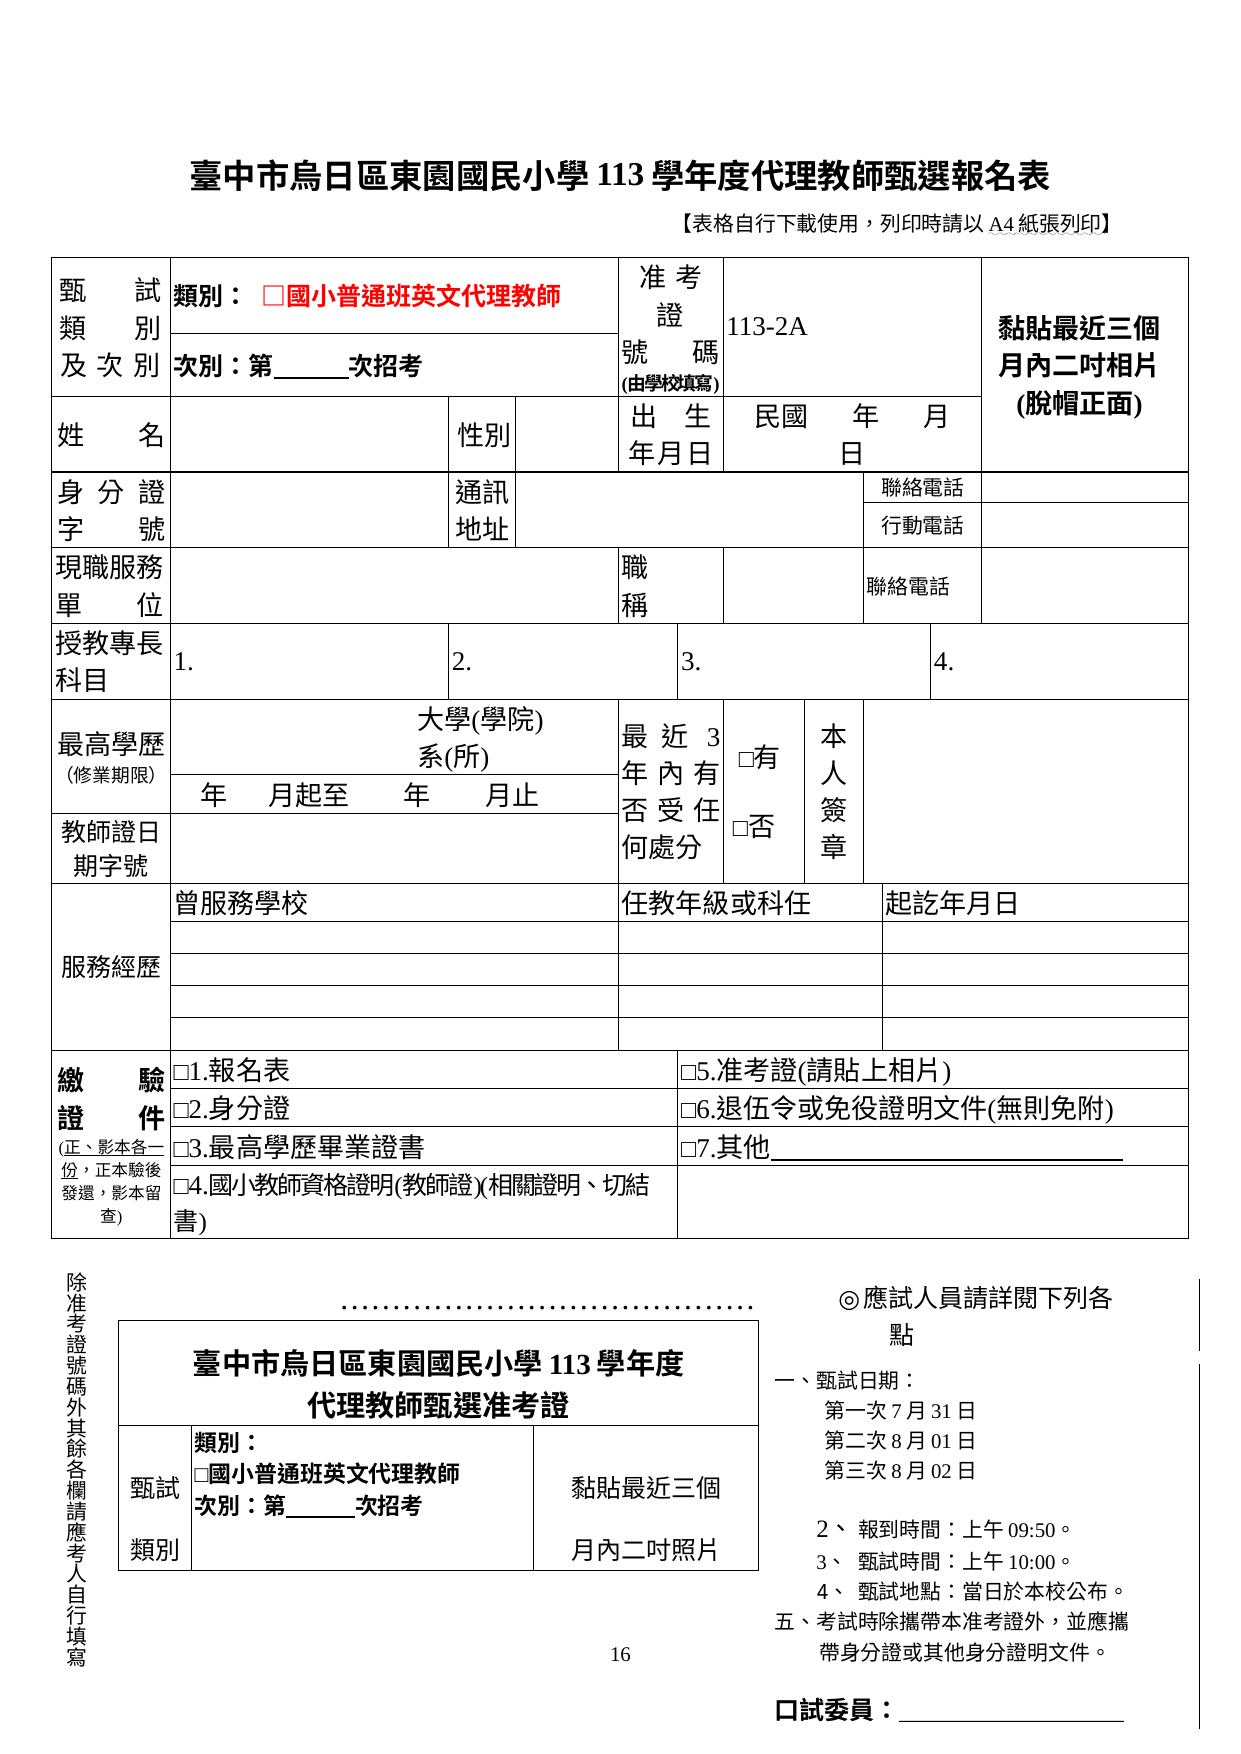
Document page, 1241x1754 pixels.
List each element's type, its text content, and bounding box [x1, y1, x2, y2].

text [41, 1272, 61, 1697]
table_cell 通訊 地址 [449, 473, 515, 547]
table_cell [982, 473, 1188, 502]
table_cell [171, 922, 618, 953]
table_cell 本人 簽章 [805, 700, 863, 882]
table_cell 現職服務單 位 [52, 548, 170, 623]
text 口試委員：＿＿＿＿＿＿＿＿＿ [774, 1690, 1199, 1726]
table_cell 4. [931, 624, 1188, 698]
table_cell [678, 1166, 1188, 1238]
table_cell □4.國小教師資格證明(教師證)(相關證明、切結書) [171, 1166, 677, 1238]
table_cell 次別：第 次招考 [171, 334, 618, 396]
table_cell [171, 954, 618, 985]
table_cell [516, 473, 863, 547]
table_cell [171, 814, 618, 882]
table_cell 任教年級或科任 [619, 884, 882, 921]
list 應試人員請詳閱下列各點 [838, 1279, 1199, 1351]
table_cell 服務經歷 [52, 884, 170, 1049]
text 第一次7月31日 [824, 1394, 1199, 1424]
table_cell 甄試類別 [119, 1426, 191, 1569]
table_cell [864, 700, 1188, 882]
table_cell 授教專長科目 [52, 624, 170, 698]
table_cell 姓 名 [52, 397, 170, 471]
table_cell □3.最高學歷畢業證書 [171, 1127, 677, 1164]
table_cell 出 生 年月日 [619, 397, 723, 471]
table_cell [619, 1018, 882, 1049]
table_header 臺中市烏日區東園國民小學113學年度 代理教師甄選准考證 [119, 1321, 758, 1425]
table_cell □1.報名表 [171, 1051, 677, 1088]
table_cell 年 月起至 年 月止 [171, 775, 618, 812]
table_cell 類別： □國小普通班英文代理教師 次別：第 次招考 [192, 1426, 533, 1569]
table_cell [883, 954, 1188, 985]
table_cell [883, 986, 1188, 1017]
table_cell [171, 548, 618, 623]
table_cell 繳 驗 證 件 (正、影本各一份，正本驗後發還，影本留查) [52, 1051, 170, 1238]
table_cell [171, 473, 448, 547]
table_cell [982, 503, 1188, 547]
table_cell 性別 [449, 397, 515, 471]
table_cell 民國 年 月 日 [724, 397, 981, 471]
table_header 類別： □國小普通班英文代理教師 [171, 258, 618, 333]
table_cell 行動電話 [864, 503, 981, 547]
table_cell [619, 922, 882, 953]
table_cell 最近3年內有否受任何處分 [619, 700, 723, 882]
table_cell □5.准考證(請貼上相片) [678, 1051, 1188, 1088]
table_cell [724, 548, 863, 623]
table_cell [171, 1018, 618, 1049]
table_cell 2. [449, 624, 677, 698]
table_cell [516, 397, 618, 471]
list 報到時間：上午09:50。 [816, 1509, 1199, 1545]
text 第二次8月01日 [824, 1424, 1199, 1454]
table_cell □7.其他 [678, 1127, 1188, 1164]
text 臺中市烏日區東園國民小學113學年度代理教師甄選報名表 [118, 132, 1122, 194]
table_cell 曾服務學校 [171, 884, 618, 921]
table_cell [171, 986, 618, 1017]
table_cell 職 稱 [619, 548, 723, 623]
table_cell [982, 548, 1188, 623]
table_header 113-2A [724, 258, 981, 396]
table_cell 1. [171, 624, 448, 698]
table_cell 3. [678, 624, 930, 698]
table_header 准 考 證 號 碼 (由學校填寫) [619, 258, 723, 396]
text 一、甄試日期： [774, 1364, 1199, 1394]
text 【表格自行下載使用，列印時請以A4紙張列印】 [118, 194, 1122, 240]
table_cell □有 □否 [724, 700, 804, 882]
table_cell [619, 986, 882, 1017]
table_header 甄 試 類 別 及 次 別 [52, 258, 170, 396]
table_cell 大學(學院) 系(所) [171, 700, 618, 774]
table_cell 教師證日期字號 [52, 814, 170, 882]
table_cell 起訖年月日 [883, 884, 1188, 921]
list 甄試時間：上午10:00。 [816, 1545, 1199, 1575]
table_cell [883, 1018, 1188, 1049]
table_cell 最高學歷（修業期限） [52, 700, 170, 812]
text 除准考證號碼外其餘各欄請應考人自行填寫 [61, 1272, 91, 1697]
table_cell [619, 954, 882, 985]
table_cell □6.退伍令或免役證明文件(無則免附) [678, 1089, 1188, 1126]
table_header 黏貼最近三個 月內二吋相片 (脫帽正面) [982, 258, 1188, 471]
table_cell 身 分 證 字 號 [52, 473, 170, 547]
table_cell [171, 397, 448, 471]
table_cell 聯絡電話 [864, 548, 981, 623]
table_cell 黏貼最近三個 月內二吋照片 [534, 1426, 758, 1569]
text ……………………………………………… [118, 1257, 1215, 1737]
text 五、考試時除攜帶本准考證外，並應攜帶身分證或其他身分證明文件。 [774, 1606, 1199, 1666]
table_cell 聯絡電話 [864, 473, 981, 502]
text 第三次8月02日 [824, 1454, 1199, 1485]
table_cell □2.身分證 [171, 1089, 677, 1126]
table_cell [883, 922, 1188, 953]
list 甄試地點：當日於本校公布。 [816, 1575, 1199, 1606]
